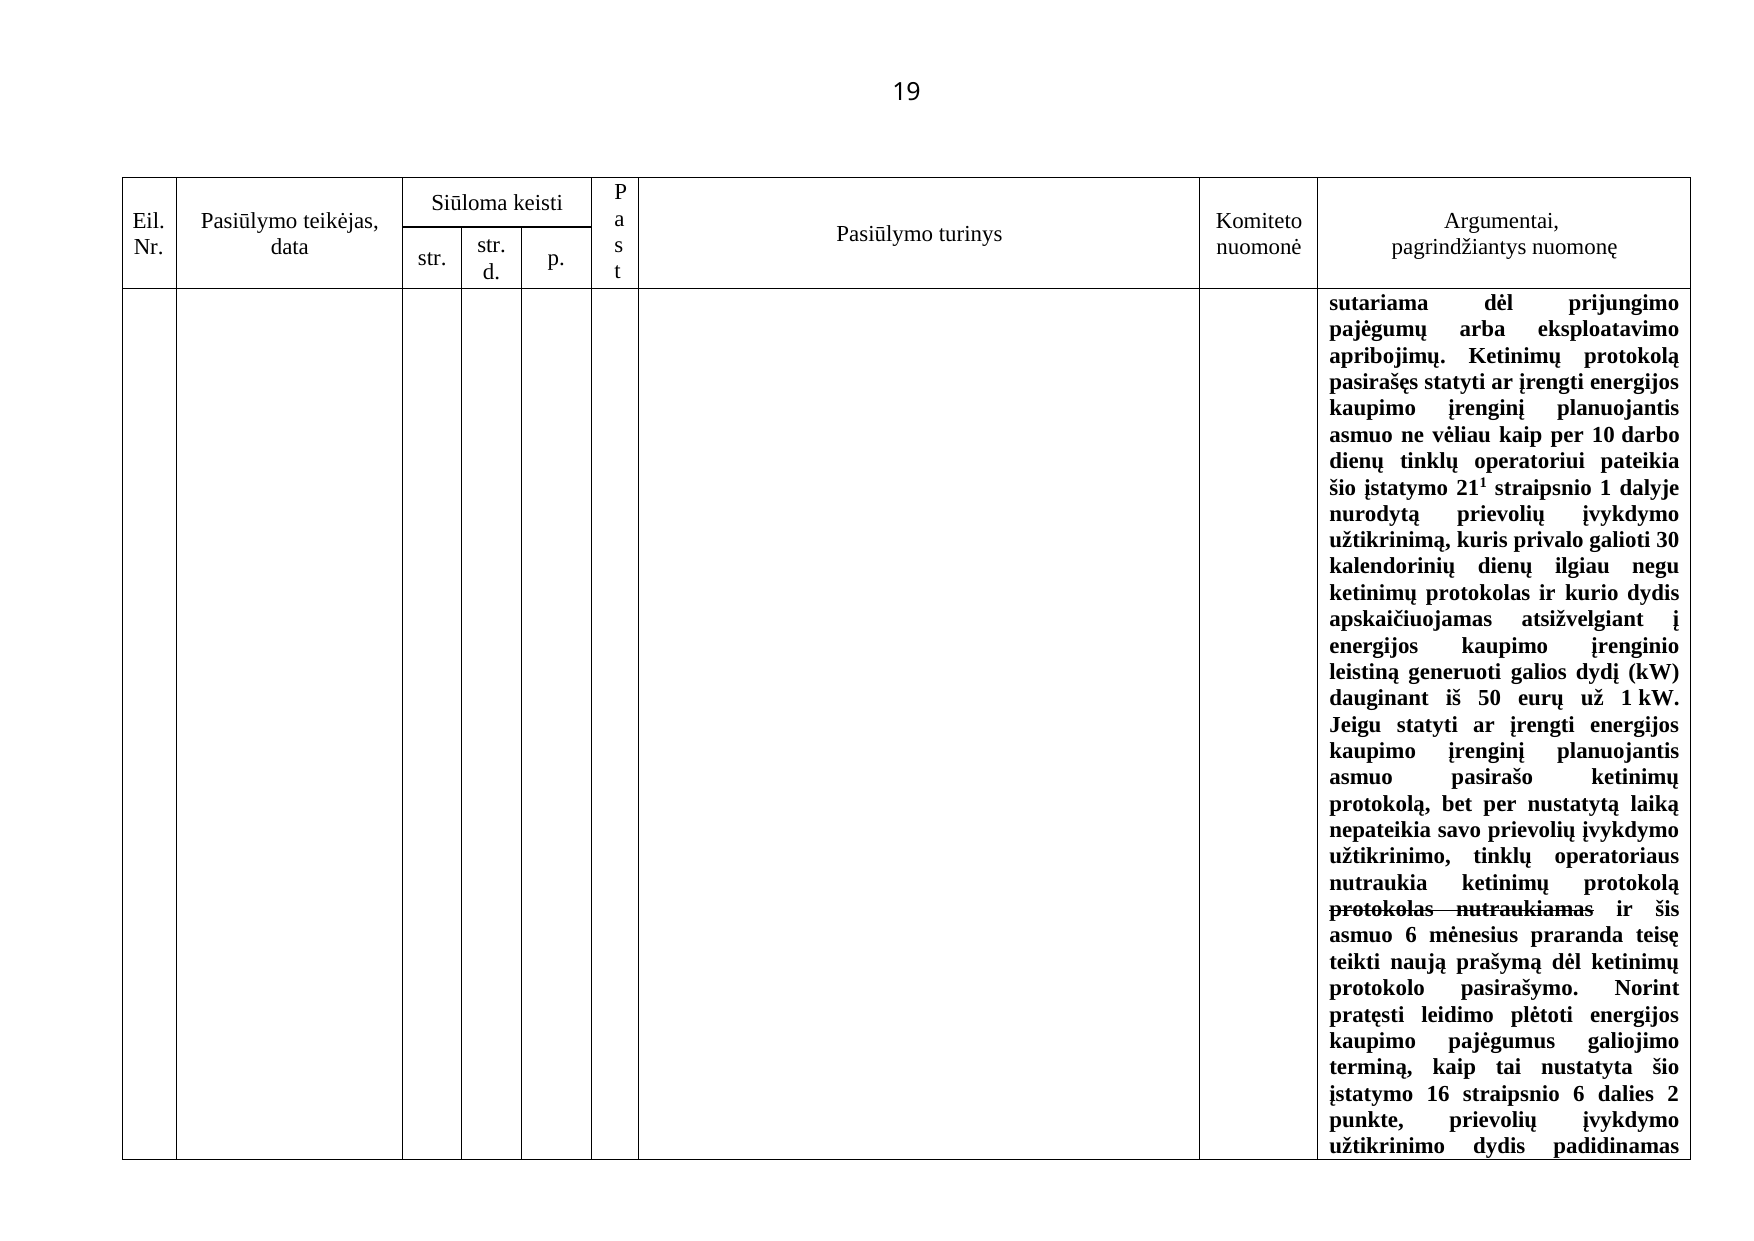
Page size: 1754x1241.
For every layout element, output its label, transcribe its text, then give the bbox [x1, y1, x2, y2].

table_cell str. [403, 228, 461, 288]
table_header Siūloma keisti [403, 178, 591, 226]
table_cell [462, 289, 521, 1159]
table_cell [123, 289, 176, 1159]
table_cell p. [522, 228, 591, 288]
table_cell [639, 289, 1199, 1159]
table_cell str. d. [462, 228, 521, 288]
table_header Pasiūlymo turinys [639, 178, 1199, 288]
table_cell [522, 289, 591, 1159]
table_header Komiteto nuomonė [1200, 178, 1317, 288]
table_header Pasiūlymo teikėjas, data [177, 178, 402, 288]
table_cell [177, 289, 402, 1159]
table_header Argumentai, pagrindžiantys nuomonę [1318, 178, 1690, 288]
table_header Pastabos [592, 178, 638, 288]
table_cell [403, 289, 461, 1159]
table_header Eil. Nr. [123, 178, 176, 288]
table_cell [1200, 289, 1317, 1159]
table_cell [592, 289, 638, 1159]
